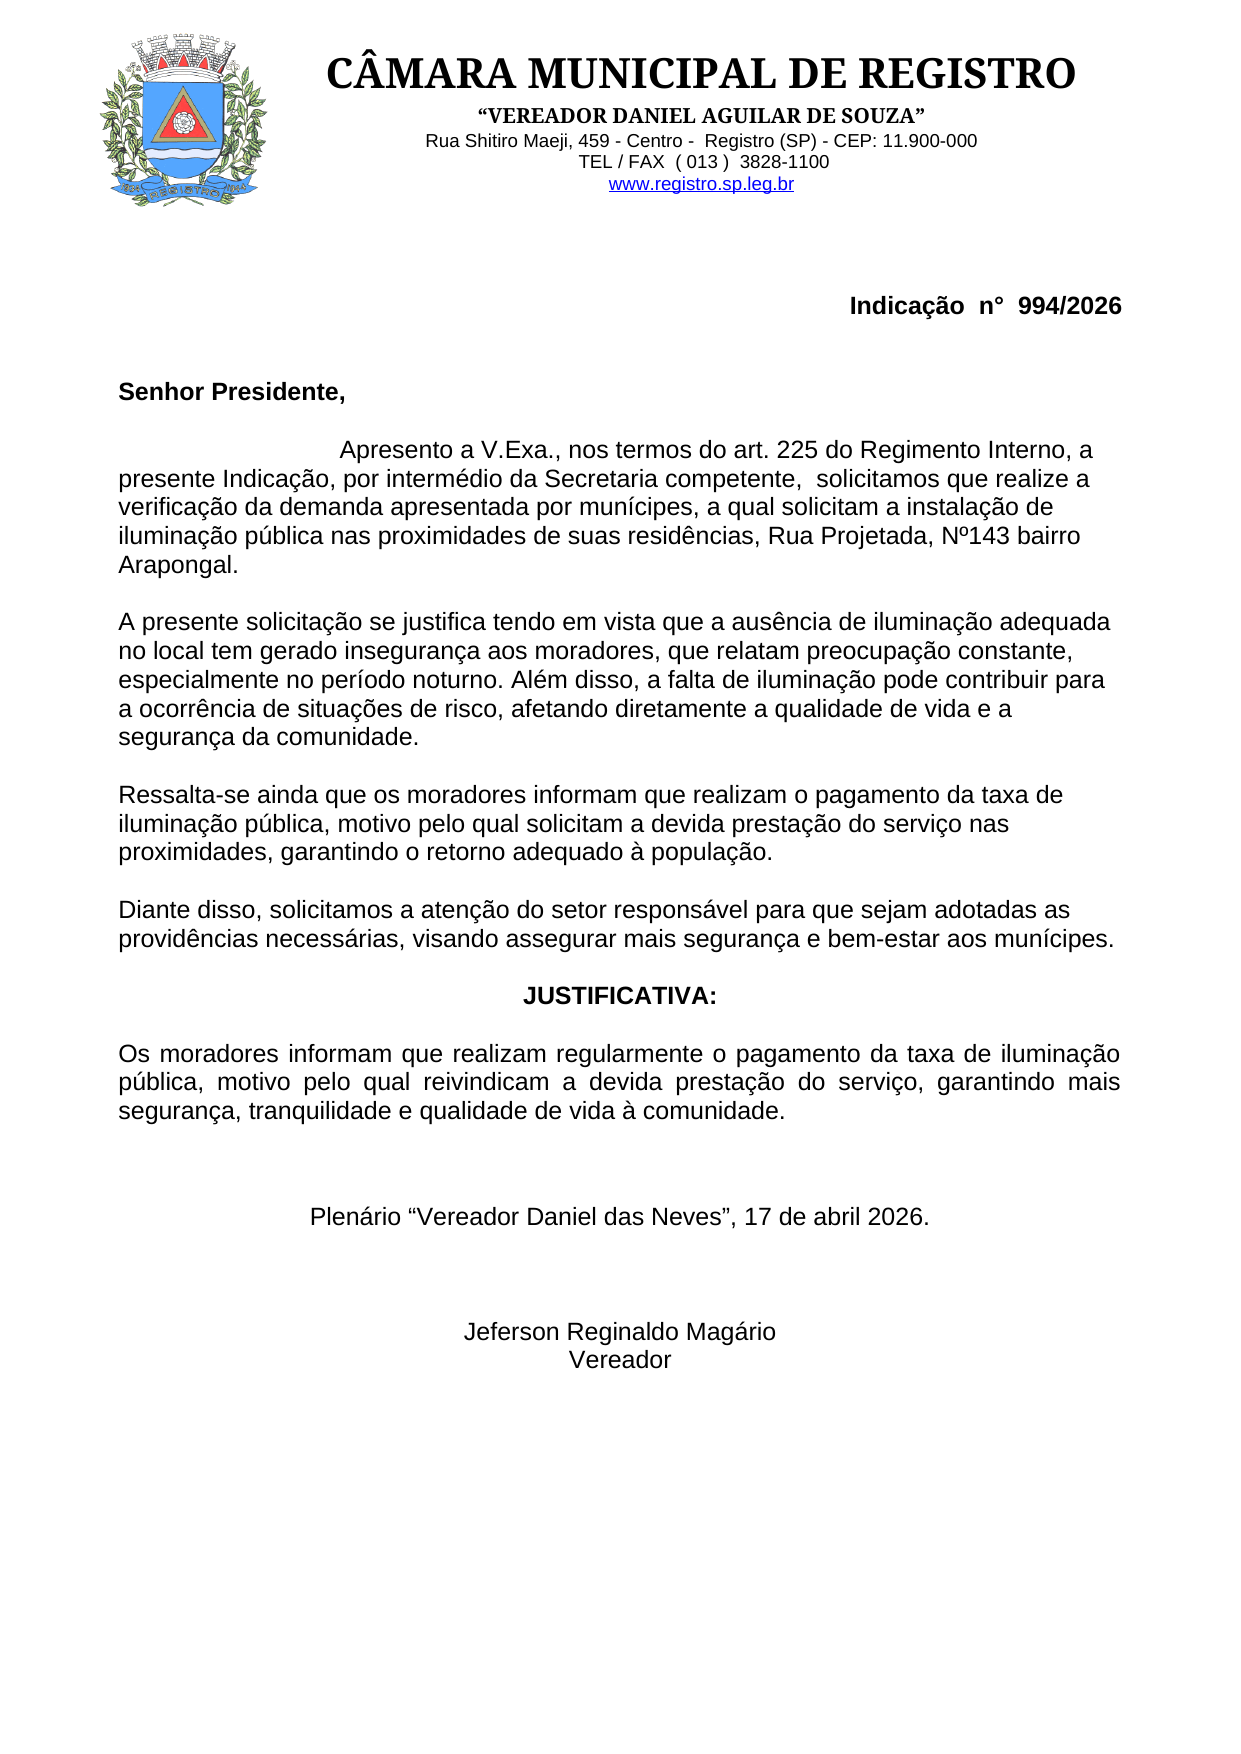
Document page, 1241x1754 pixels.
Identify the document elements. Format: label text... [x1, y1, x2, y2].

text Vereador [118, 1345, 1122, 1374]
text Plenário “Vereador Daniel das Neves”, 17 de abril 2026. [118, 1202, 1122, 1230]
text Os moradores informam que realizam regularmente o pagamento da taxa de iluminação pública, motivo pelo qual reivindicam a devida prestação do serviço, garantindo mais segurança, tranquilidade e qualidade de vida à comunidade. [118, 1038, 1122, 1125]
text Apresento a V.Exa., nos termos do art. 225 do Regimento Interno, a presente Indicação, por intermédio da Secretaria competente, solicitamos que realize a verificação da demanda apresentada por munícipes, a qual solicitam a instalação de iluminação pública nas proximidades de suas residências, Rua Projetada, Nº143 bairro Arapongal. A presente solicitação se justifica tendo em vista que a ausência de iluminação adequada no local tem gerado insegurança aos moradores, que relatam preocupação constante, especialmente no período noturno. Além disso, a falta de iluminação pode contribuir para a ocorrência de situações de risco, afetando diretamente a qualidade de vida e a segurança da comunidade. Ressalta-se ainda que os moradores informam que realizam o pagamento da taxa de iluminação pública, motivo pelo qual solicitam a devida prestação do serviço nas proximidades, garantindo o retorno adequado à população. Diante disso, solicitamos a atenção do setor responsável para que sejam adotadas as providências necessárias, visando assegurar mais segurança e bem-estar aos munícipes. [118, 435, 1122, 952]
text Senhor Presidente, [118, 377, 1122, 406]
text Jeferson Reginaldo Magário [118, 1317, 1122, 1345]
text JUSTIFICATIVA: [118, 981, 1122, 1010]
text Indicação n° 994/2026 [118, 291, 1122, 320]
